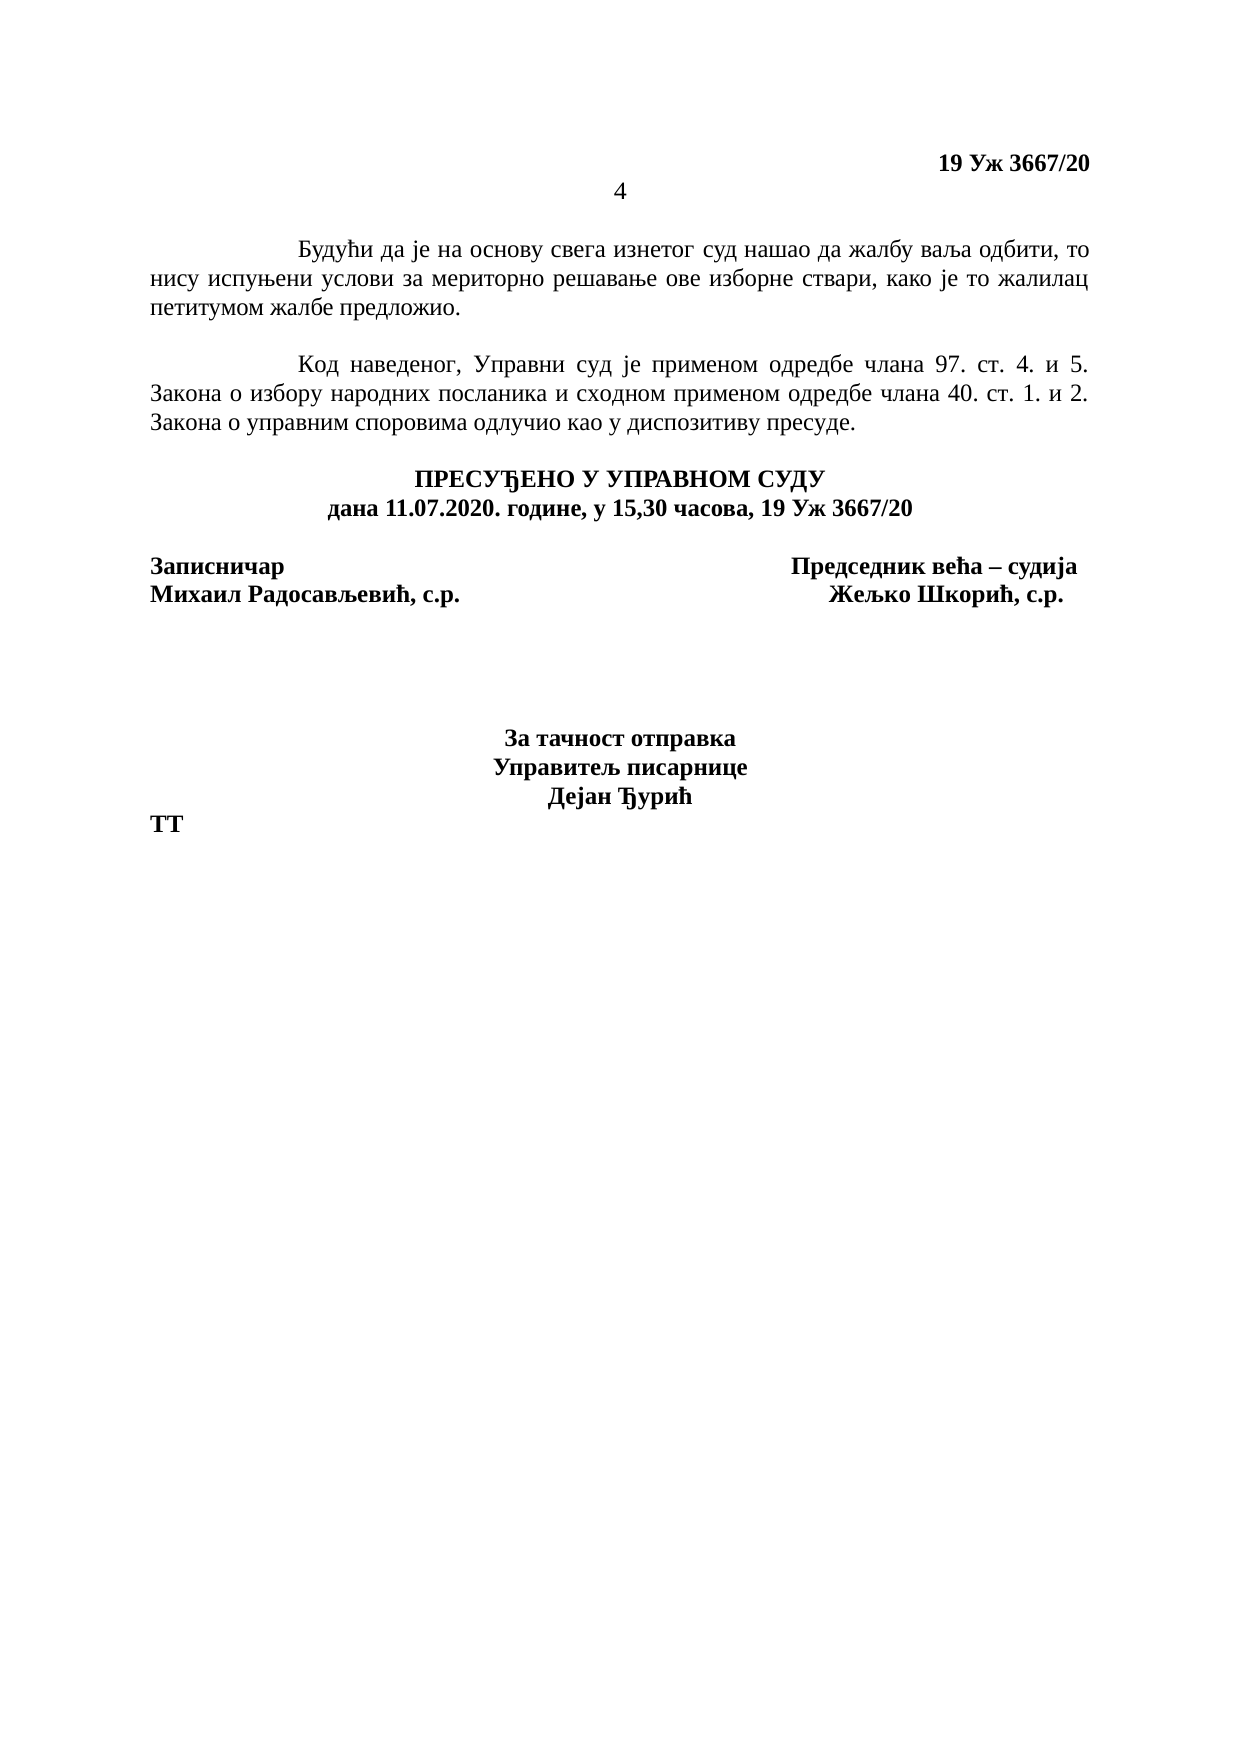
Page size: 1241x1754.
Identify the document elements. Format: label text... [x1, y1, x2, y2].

text Управитељ писарнице [150, 752, 1090, 781]
text дана 11.07.2020. године, у 15,30 часова, 19 Уж 3667/20 [150, 493, 1090, 522]
text За тачност отправка [150, 723, 1090, 752]
text Будући да је на основу свега изнетог суд нашао да жалбу ваља одбити, то нису испуњени услови за мериторно решавање ове изборне ствари, како је то жалилац петитумом жалбе предложио. [150, 234, 1090, 321]
text ТТ [150, 809, 1090, 838]
text ПРЕСУЂЕНО У УПРАВНОМ СУДУ [150, 464, 1090, 493]
text Дејан Ђурић [150, 781, 1090, 809]
text Записничар Председник већа – судија [150, 551, 1090, 579]
text Код наведеног, Управни суд је применом одредбе члана 97. ст. 4. и 5. Закона о избору народних посланика и сходном применом одредбе члана 40. ст. 1. и 2. Закона о управним споровима одлучио као у диспозитиву пресуде. [150, 349, 1090, 436]
text Михаил Радосављевић, с.р. Жељко Шкорић, с.р. [150, 579, 1090, 608]
